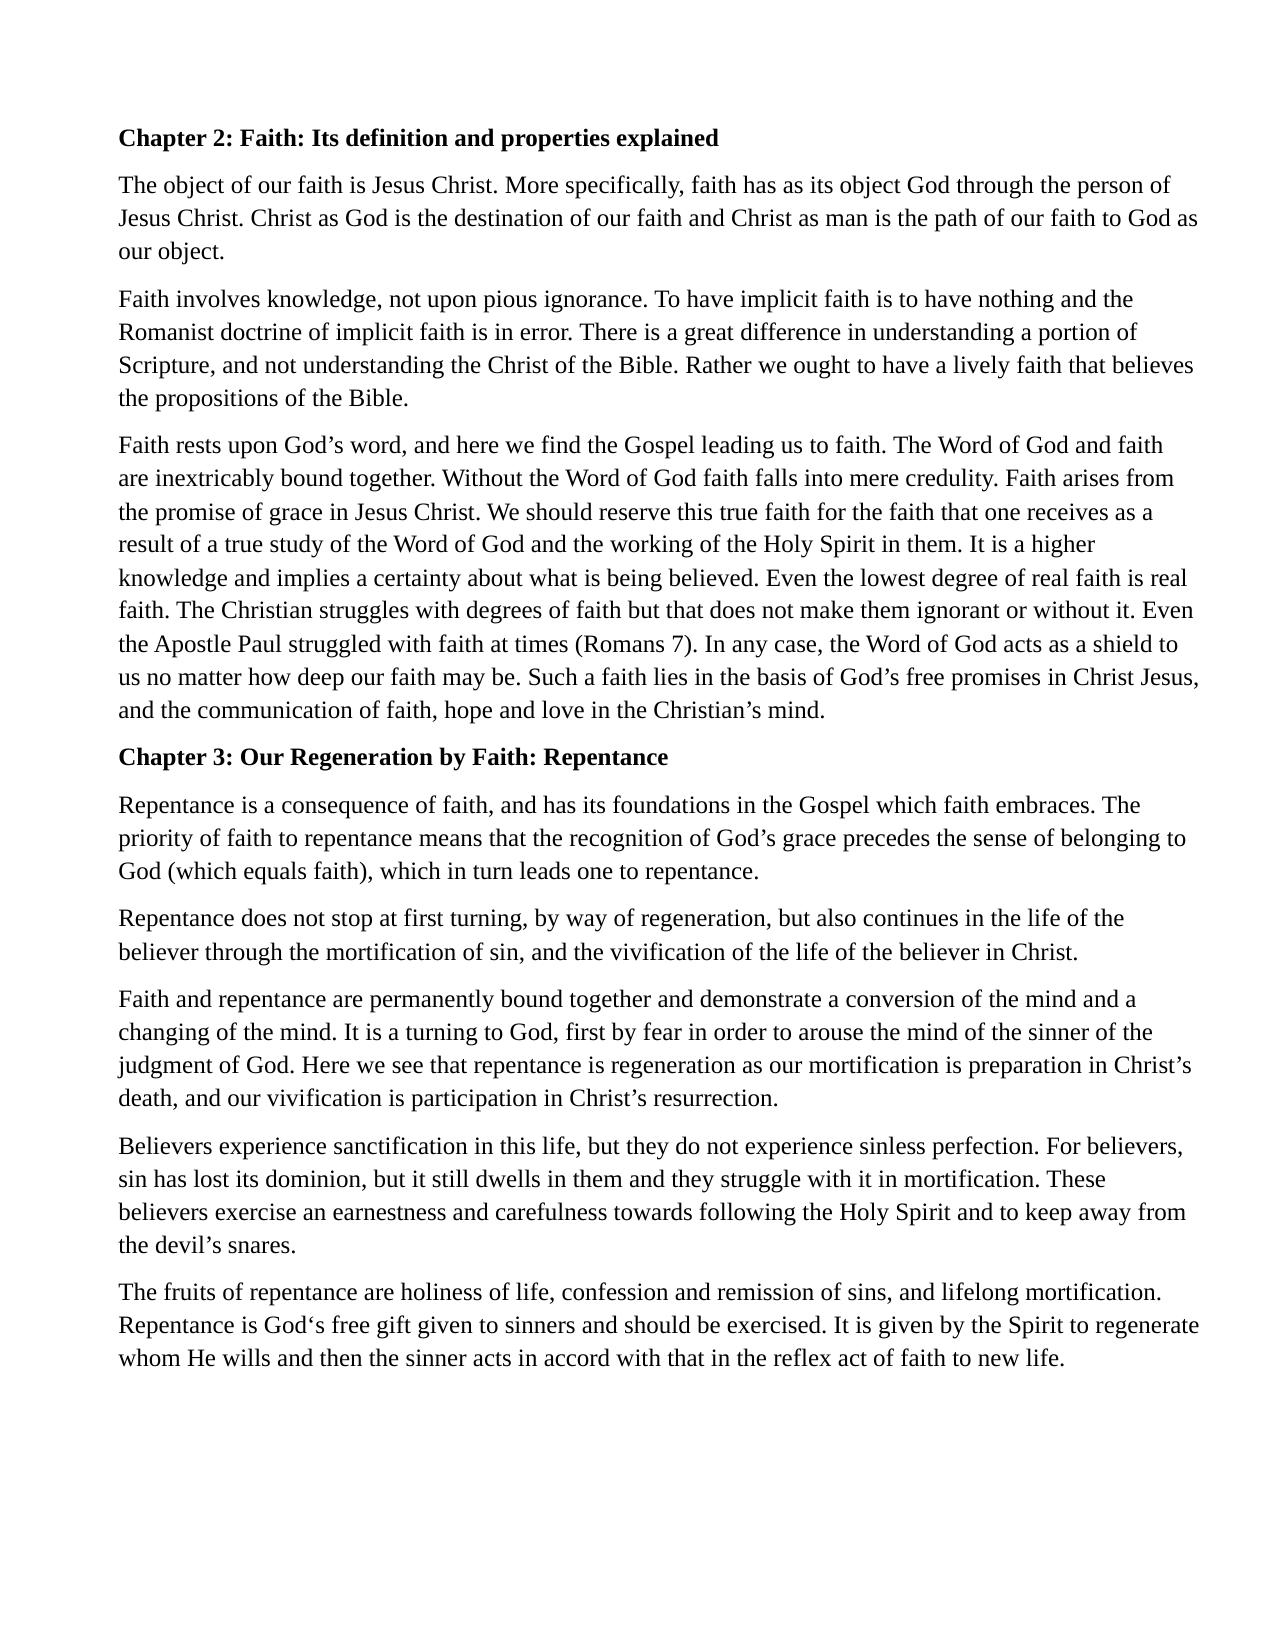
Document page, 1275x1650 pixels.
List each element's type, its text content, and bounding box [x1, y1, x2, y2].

text Faith rests upon God’s word, and here we find the Gospel leading us to faith. The Word of God and faith are inextricably bound together. Without the Word of God faith falls into mere credulity. Faith arises from the promise of grace in Jesus Christ. We should reserve this true faith for the faith that one receives as a result of a true study of the Word of God and the working of the Holy Spirit in them. It is a higher knowledge and implies a certainty about what is being believed. Even the lowest degree of real faith is real faith. The Christian struggles with degrees of faith but that does not make them ignorant or without it. Even the Apostle Paul struggled with faith at times (Romans 7). In any case, the Word of God acts as a shield to us no matter how deep our faith may be. Such a faith lies in the basis of God’s free promises in Christ Jesus, and the communication of faith, hope and love in the Christian’s mind. [118, 431, 1200, 723]
text Faith and repentance are permanently bound together and demonstrate a conversion of the mind and a changing of the mind. It is a turning to God, first by fear in order to arouse the mind of the sinner of the judgment of God. Here we see that repentance is regeneration as our mortification is preparation in Christ’s death, and our vivification is participation in Christ’s resurrection. [118, 984, 1200, 1112]
text The object of our faith is Jesus Christ. More specifically, faith has as its object God through the person of Jesus Christ. Christ as God is the destination of our faith and Christ as man is the path of our faith to God as our object. [118, 170, 1200, 265]
text The fruits of repentance are holiness of life, confession and remission of sins, and lifelong mortification. Repentance is God‘s free gift given to sinners and should be exercised. It is given by the Spirit to regenerate whom He wills and then the sinner acts in accord with that in the reflex act of faith to new life. [118, 1277, 1200, 1372]
text Chapter 3: Our Regeneration by Faith: Repentance [118, 742, 1200, 771]
text Faith involves knowledge, not upon pious ignorance. To have implicit faith is to have nothing and the Romanist doctrine of implicit faith is in error. There is a great difference in understanding a portion of Scripture, and not understanding the Christ of the Bible. Rather we ought to have a lively faith that believes the propositions of the Bible. [118, 284, 1200, 412]
text Chapter 2: Faith: Its definition and properties explained [118, 123, 1200, 151]
text Repentance does not stop at first turning, by way of regeneration, but also continues in the life of the believer through the mortification of sin, and the vivification of the life of the believer in Christ. [118, 903, 1200, 965]
text Repentance is a consequence of faith, and has its foundations in the Gospel which faith embraces. The priority of faith to repentance means that the recognition of God’s grace precedes the sense of belonging to God (which equals faith), which in turn leads one to repentance. [118, 790, 1200, 885]
text Believers experience sanctification in this life, but they do not experience sinless perfection. For believers, sin has lost its dominion, but it still dwells in them and they struggle with it in mortification. These believers exercise an earnestness and carefulness towards following the Holy Spirit and to keep away from the devil’s snares. [118, 1131, 1200, 1259]
